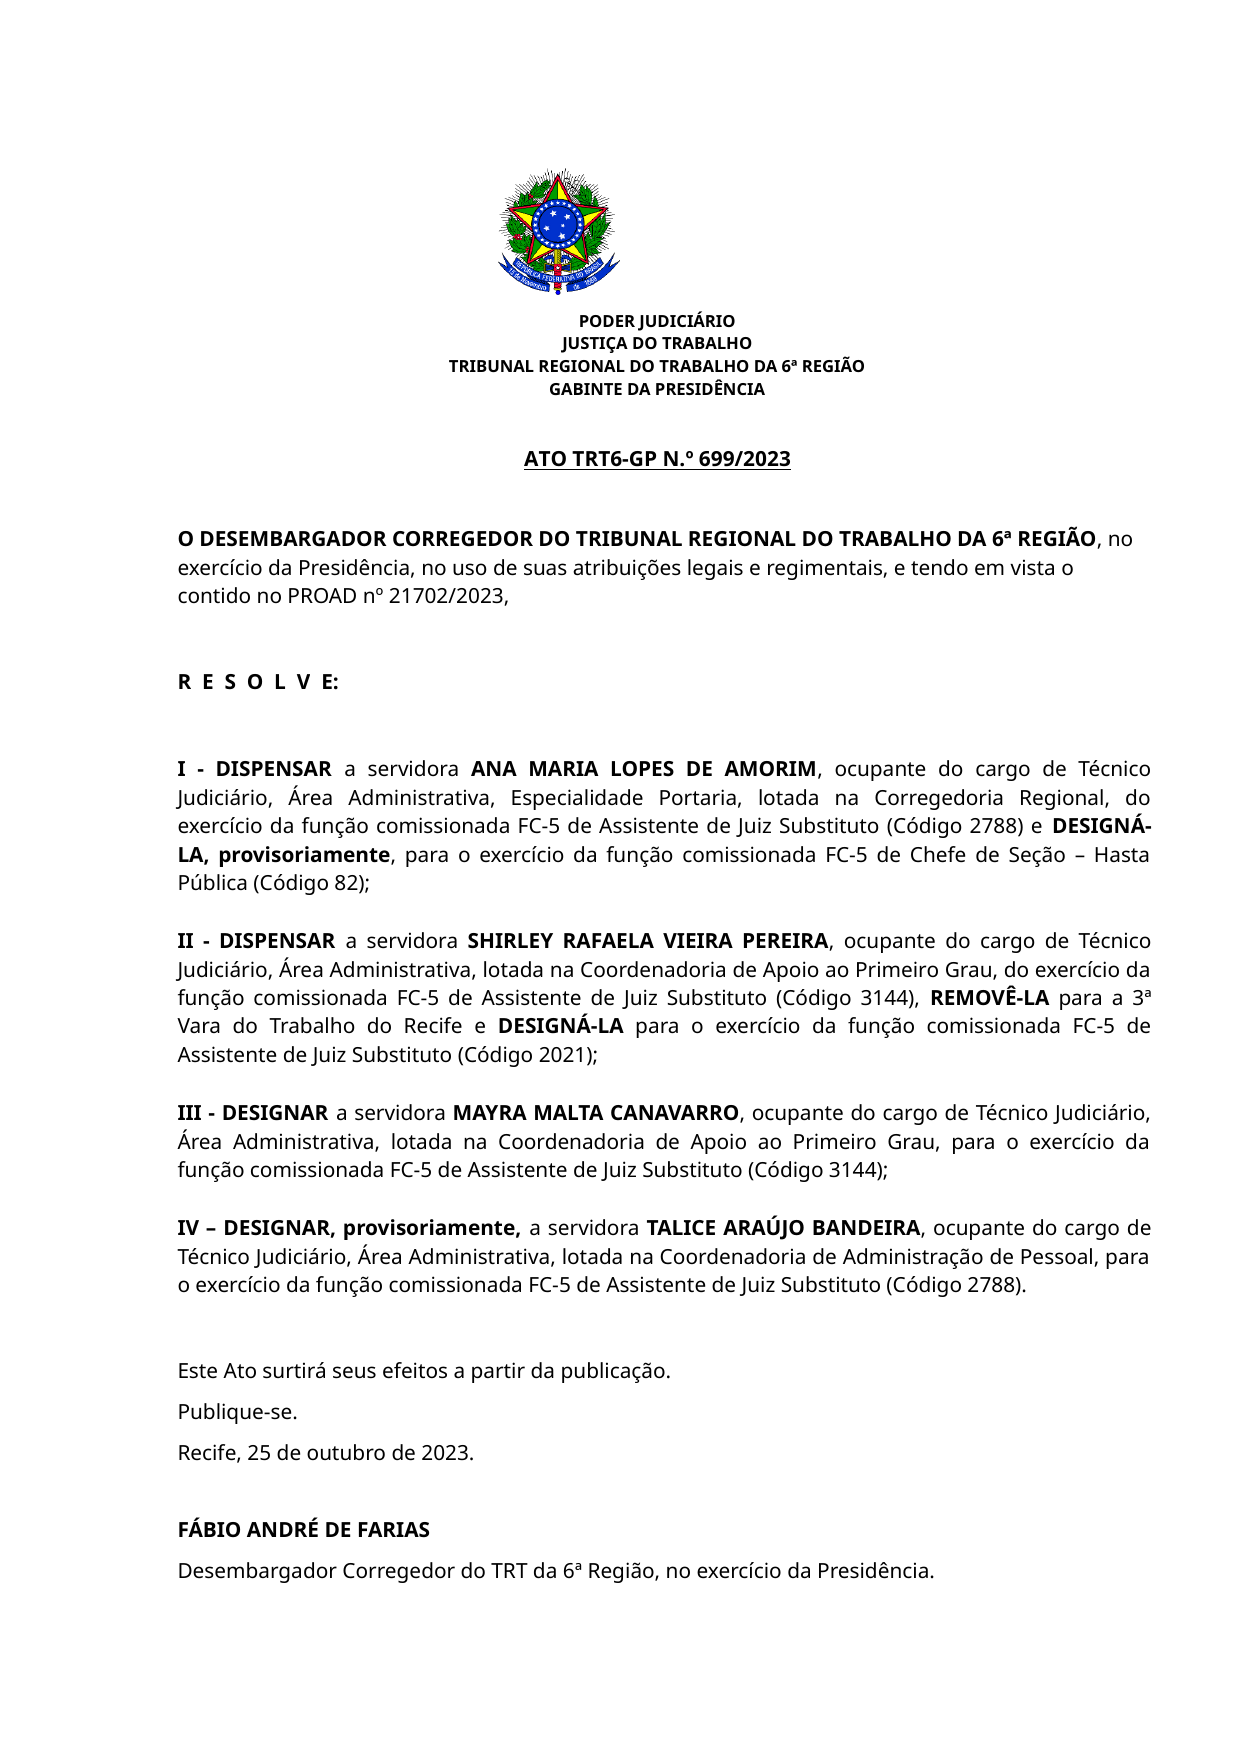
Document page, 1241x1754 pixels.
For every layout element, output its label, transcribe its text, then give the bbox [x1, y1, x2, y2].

text Publique-se. [177, 1397, 1152, 1426]
text ATO TRT6-GP N.º 699/2023 [177, 444, 1137, 473]
text II - DISPENSAR a servidora SHIRLEY RAFAELA VIEIRA PEREIRA, ocupante do cargo de Técnico Judiciário, Área Administrativa, lotada na Coordenadoria de Apoio ao Primeiro Grau, do exercício da função comissionada FC-5 de Assistente de Juiz Substituto (Código 3144), REMOVÊ-LA para a 3ª Vara do Trabalho do Recife e DESIGNÁ-LA para o exercício da função comissionada FC-5 de Assistente de Juiz Substituto (Código 2021); [177, 925, 1152, 1068]
text IV – DESIGNAR, provisoriamente, a servidora TALICE ARAÚJO BANDEIRA, ocupante do cargo de Técnico Judiciário, Área Administrativa, lotada na Coordenadoria de Administração de Pessoal, para o exercício da função comissionada FC-5 de Assistente de Juiz Substituto (Código 2788). [177, 1212, 1152, 1299]
text TRIBUNAL REGIONAL DO TRABALHO DA 6ª REGIÃO [177, 354, 1137, 377]
text III - DESIGNAR a servidora MAYRA MALTA CANAVARRO, ocupante do cargo de Técnico Judiciário, Área Administrativa, lotada na Coordenadoria de Apoio ao Primeiro Grau, para o exercício da função comissionada FC-5 de Assistente de Juiz Substituto (Código 3144); [177, 1097, 1152, 1184]
text JUSTIÇA DO TRABALHO [177, 332, 1137, 354]
text Recife, 25 de outubro de 2023. [177, 1438, 1152, 1467]
text I - DISPENSAR a servidora ANA MARIA LOPES DE AMORIM, ocupante do cargo de Técnico Judiciário, Área Administrativa, Especialidade Portaria, lotada na Corregedoria Regional, do exercício da função comissionada FC-5 de Assistente de Juiz Substituto (Código 2788) e DESIGNÁ-LA, provisoriamente, para o exercício da função comissionada FC-5 de Chefe de Seção – Hasta Pública (Código 82); [177, 753, 1152, 897]
text Desembargador Corregedor do TRT da 6ª Região, no exercício da Presidência. [177, 1557, 1152, 1585]
text FÁBIO ANDRÉ DE FARIAS [177, 1516, 1152, 1544]
text Este Ato surtirá seus efeitos a partir da publicação. [177, 1356, 1152, 1385]
text R E S O L V E: [177, 667, 1152, 696]
text PODER JUDICIÁRIO [177, 309, 1137, 332]
text GABINTE DA PRESIDÊNCIA [177, 377, 1137, 400]
text O DESEMBARGADOR CORREGEDOR DO TRIBUNAL REGIONAL DO TRABALHO DA 6ª REGIÃO, no exercício da Presidência, no uso de suas atribuições legais e regimentais, e tendo em vista o contido no PROAD nº 21702/2023, [177, 524, 1152, 610]
picture [491, 165, 623, 297]
